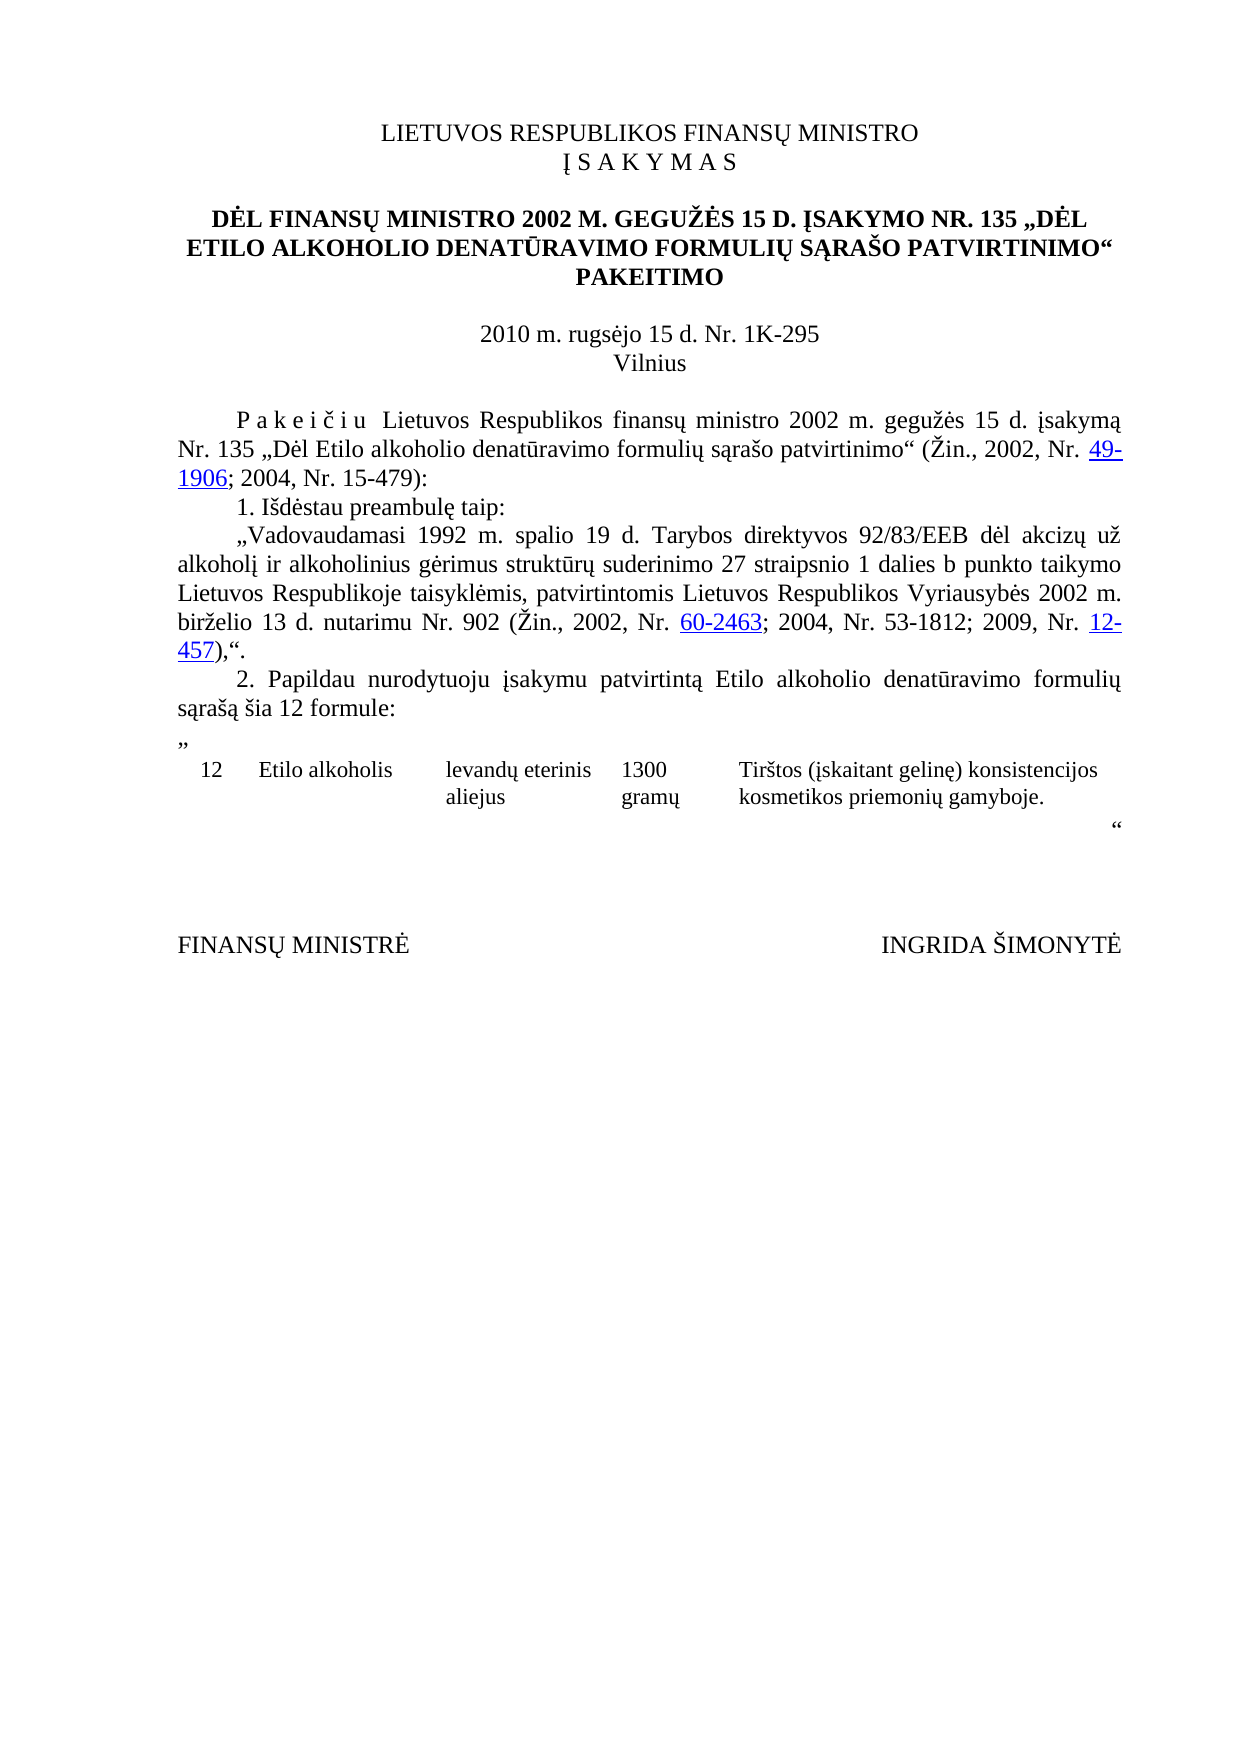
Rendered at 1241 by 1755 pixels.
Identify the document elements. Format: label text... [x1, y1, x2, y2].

text FINANSŲ MINISTRĖ INGRIDA ŠIMONYTĖ [177, 930, 1122, 959]
text „Vadovaudamasi 1992 m. spalio 19 d. Tarybos direktyvos 92/83/EEB dėl akcizų už alkoholį ir alkoholinius gėrimus struktūrų suderinimo 27 straipsnio 1 dalies b punkto taikymo Lietuvos Respublikoje taisyklėmis, patvirtintomis Lietuvos Respublikos Vyriausybės 2002 m. birželio 13 d. nutarimu Nr. 902 (Žin., 2002, Nr. 60-2463; 2004, Nr. 53-1812; 2009, Nr. 12-457),“. [177, 521, 1122, 664]
table_header Etilo alkoholis [247, 751, 434, 815]
table_header levandų eterinis aliejus [434, 751, 610, 815]
text DĖL FINANSŲ MINISTRO 2002 m. GEGUŽĖS 15 d. ĮSAKYMO Nr. 135 „DĖL ETILO ALKOHOLIO DENATŪRAVIMO FORMULIŲ SĄRAŠO PATVIRTINIMO“ PAKEITIMO [177, 204, 1122, 291]
text “ [177, 815, 1122, 844]
text „ [177, 722, 1122, 751]
text Pakeičiu Lietuvos Respublikos finansų ministro 2002 m. gegužės 15 d. įsakymą Nr. 135 „Dėl Etilo alkoholio denatūravimo formulių sąrašo patvirtinimo“ (Žin., 2002, Nr. 49-1906; 2004, Nr. 15-479): [177, 406, 1122, 492]
text 2. Papildau nurodytuoju įsakymu patvirtintą Etilo alkoholio denatūravimo formulių sąrašą šia 12 formule: [177, 664, 1122, 722]
table_header Tirštos (įskaitant gelinę) konsistencijos kosmetikos priemonių gamyboje. [727, 751, 1138, 815]
text 1. Išdėstau preambulę taip: [177, 492, 1122, 521]
text LIETUVOS RESPUBLIKOS FINANSŲ MINISTRO [177, 118, 1122, 147]
text 2010 m. rugsėjo 15 d. Nr. 1K-295 [177, 319, 1122, 348]
text ĮSAKYMAS [177, 147, 1122, 176]
text Vilnius [177, 348, 1122, 377]
table_header 12 [189, 751, 247, 815]
table_header 1300 gramų [610, 751, 727, 815]
